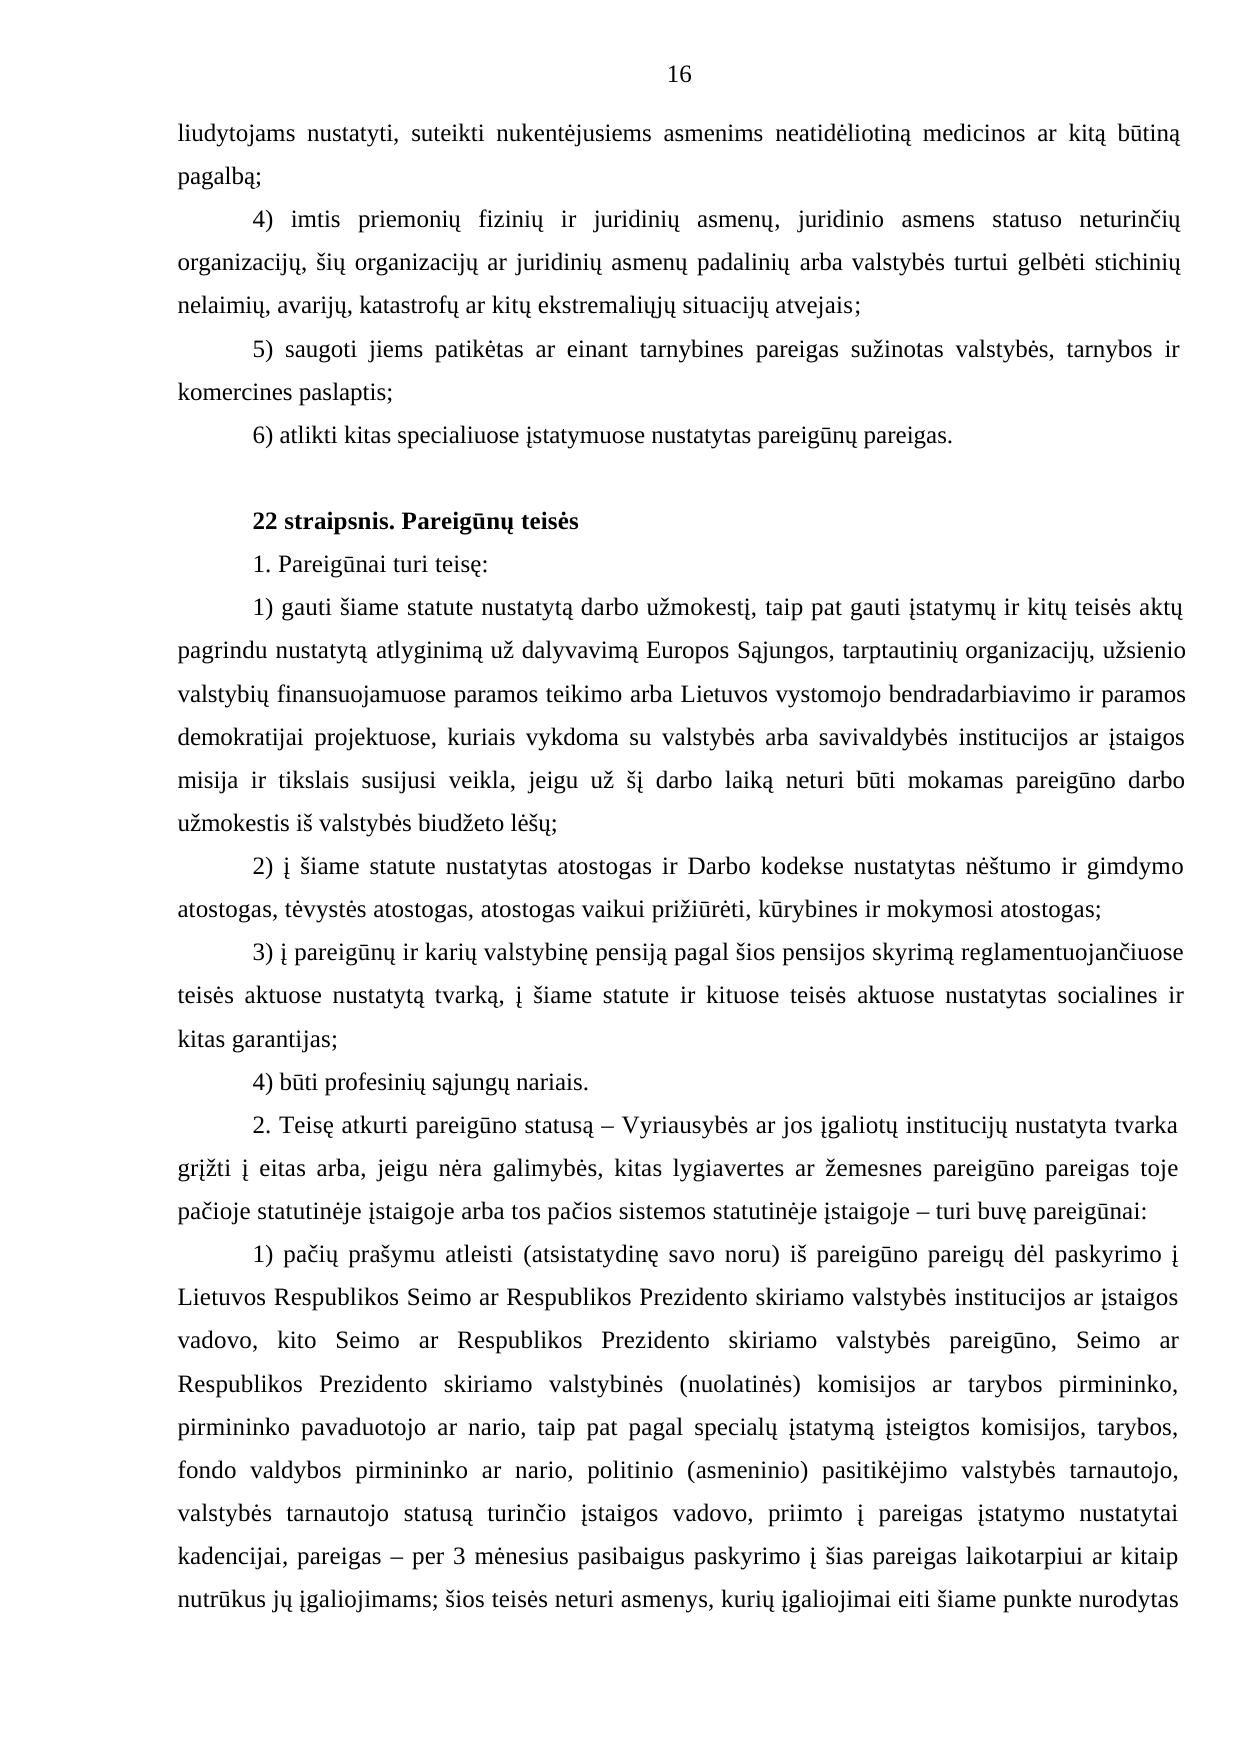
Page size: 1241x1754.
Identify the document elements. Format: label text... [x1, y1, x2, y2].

text 6) atlikti kitas specialiuose įstatymuose nustatytas pareigūnų pareigas. [177, 420, 1181, 449]
text 2) į šiame statute nustatytas atostogas ir Darbo kodekse nustatytas nėštumo ir gimdymo atostogas, tėvystės atostogas, atostogas vaikui prižiūrėti, kūrybines ir mokymosi atostogas; [177, 851, 1186, 923]
text 3) į pareigūnų ir karių valstybinę pensiją pagal šios pensijos skyrimą reglamentuojančiuose teisės aktuose nustatytą tvarką, į šiame statute ir kituose teisės aktuose nustatytas socialines ir kitas garantijas; [177, 937, 1186, 1052]
text 2. Teisę atkurti pareigūno statusą – Vyriausybės ar jos įgaliotų institucijų nustatyta tvarka grįžti į eitas arba, jeigu nėra galimybės, kitas lygiavertes ar žemesnes pareigūno pareigas toje pačioje statutinėje įstaigoje arba tos pačios sistemos statutinėje įstaigoje – turi buvę pareigūnai: [177, 1110, 1181, 1225]
text 1. Pareigūnai turi teisę: [177, 549, 1186, 578]
text 22 straipsnis. Pareigūnų teisės [177, 506, 1186, 535]
text liudytojams nustatyti, suteikti nukentėjusiems asmenims neatidėliotiną medicinos ar kitą būtiną pagalbą; [177, 118, 1181, 190]
text 4) būti profesinių sąjungų nariais. [177, 1067, 1181, 1096]
text 1) gauti šiame statute nustatytą darbo užmokestį, taip pat gauti įstatymų ir kitų teisės aktų pagrindu nustatytą atlyginimą už dalyvavimą Europos Sąjungos, tarptautinių organizacijų, užsienio valstybių finansuojamuose paramos teikimo arba Lietuvos vystomojo bendradarbiavimo ir paramos demokratijai projektuose, kuriais vykdoma su valstybės arba savivaldybės institucijos ar įstaigos misija ir tikslais susijusi veikla, jeigu už šį darbo laiką neturi būti mokamas pareigūno darbo užmokestis iš valstybės biudžeto lėšų; [177, 592, 1186, 837]
text 5) saugoti jiems patikėtas ar einant tarnybines pareigas sužinotas valstybės, tarnybos ir komercines paslaptis; [177, 334, 1181, 406]
text 4) imtis priemonių fizinių ir juridinių asmenų, juridinio asmens statuso neturinčių organizacijų, šių organizacijų ar juridinių asmenų padalinių arba valstybės turtui gelbėti stichinių nelaimių, avarijų, katastrofų ar kitų ekstremaliųjų situacijų atvejais; [177, 204, 1181, 319]
text 1) pačių prašymu atleisti (atsistatydinę savo noru) iš pareigūno pareigų dėl paskyrimo į Lietuvos Respublikos Seimo ar Respublikos Prezidento skiriamo valstybės institucijos ar įstaigos vadovo, kito Seimo ar Respublikos Prezidento skiriamo valstybės pareigūno, Seimo ar Respublikos Prezidento skiriamo valstybinės (nuolatinės) komisijos ar tarybos pirmininko, pirmininko pavaduotojo ar nario, taip pat pagal specialų įstatymą įsteigtos komisijos, tarybos, fondo valdybos pirmininko ar nario, politinio (asmeninio) pasitikėjimo valstybės tarnautojo, valstybės tarnautojo statusą turinčio įstaigos vadovo, priimto į pareigas įstatymo nustatytai kadencijai, pareigas – per 3 mėnesius pasibaigus paskyrimo į šias pareigas laikotarpiui ar kitaip nutrūkus jų įgaliojimams; šios teisės neturi asmenys, kurių įgaliojimai eiti šiame punkte nurodytas [177, 1239, 1181, 1613]
